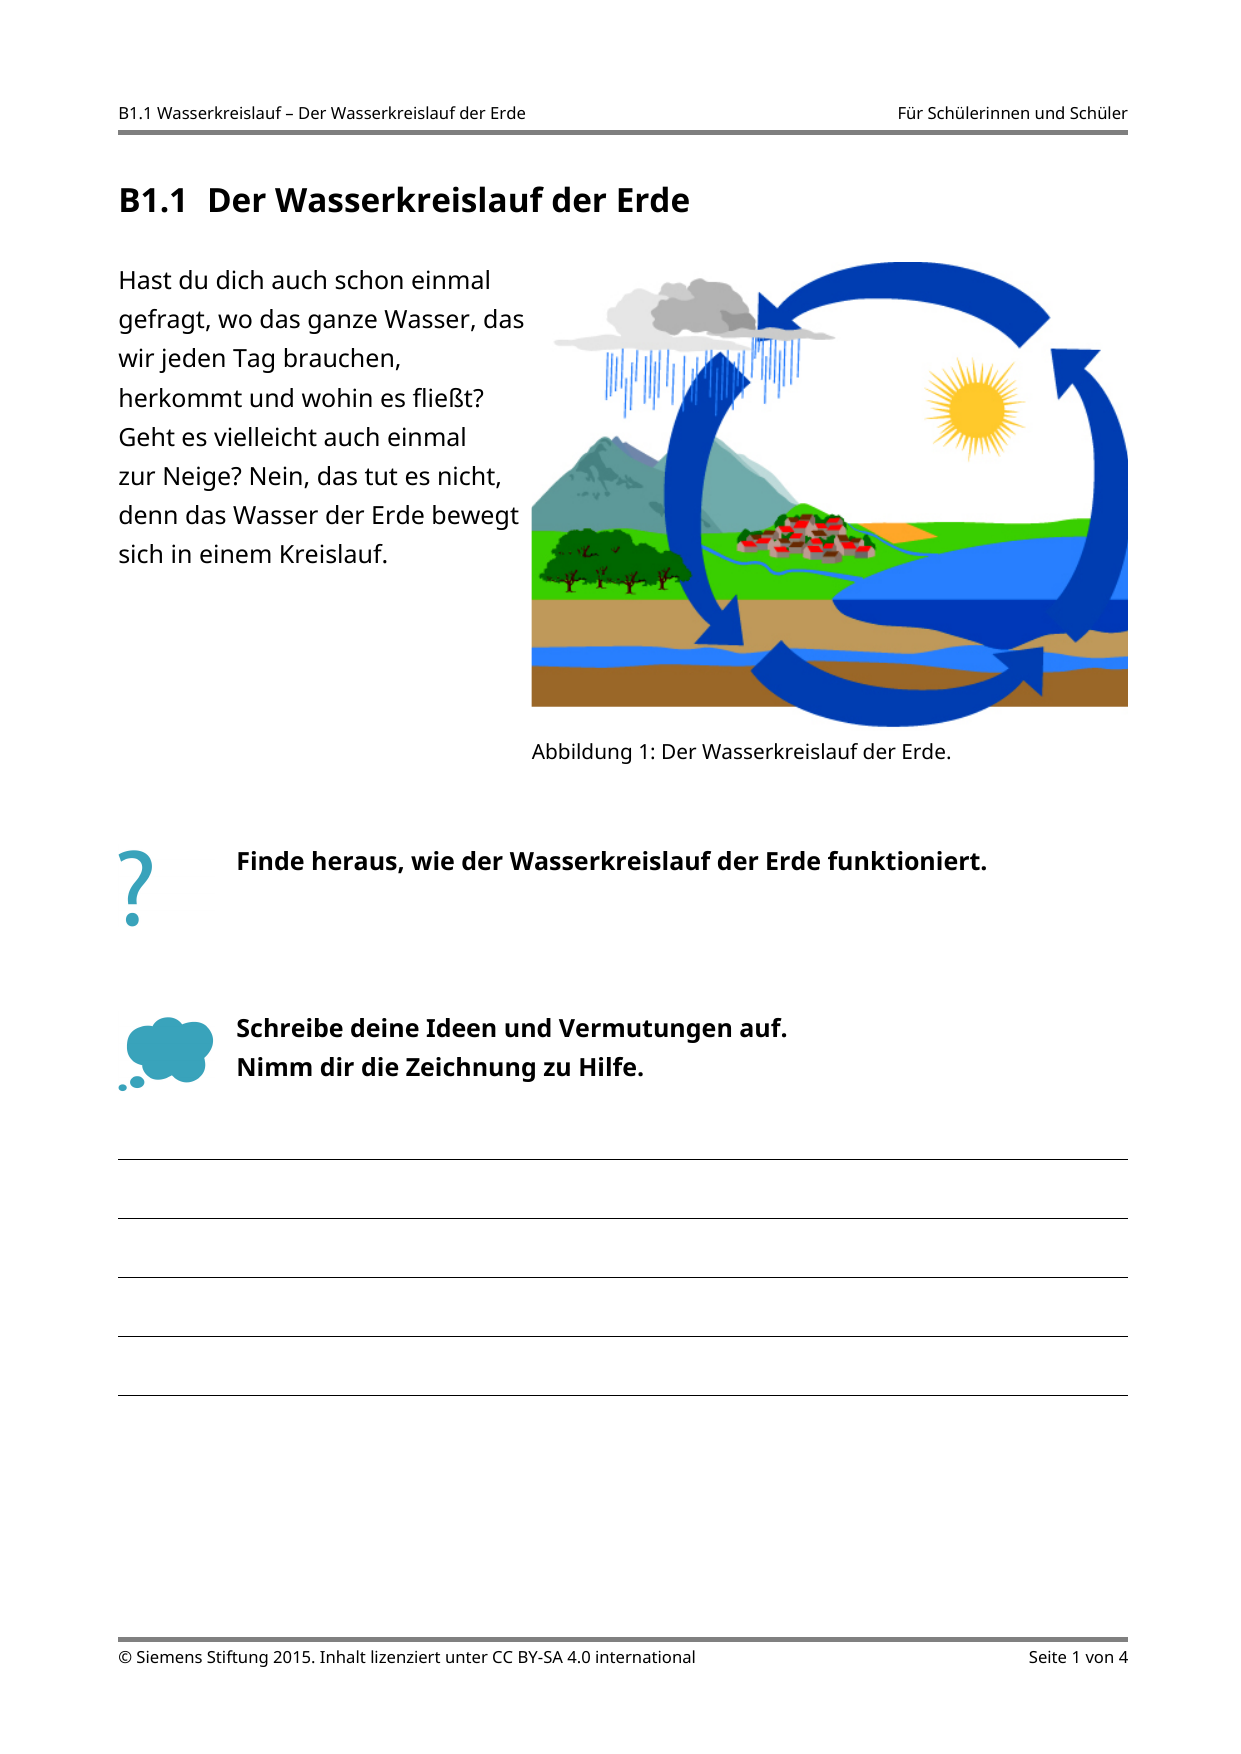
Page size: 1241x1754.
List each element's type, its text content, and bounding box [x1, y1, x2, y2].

table_cell [118, 1099, 1128, 1158]
table_cell [118, 1219, 1128, 1277]
table_header [118, 1011, 236, 1099]
picture [118, 844, 215, 927]
picture [531, 262, 1128, 731]
table_header [118, 844, 236, 932]
table_header Hast du dich auch schon einmal gefragt, wo das ganze Wasser, das wir jeden Tag brauchen, herkommt und wohin es fließt? Geht es vielleicht auch einmal zur Neige? Nein, das tut es nicht, denn das Wasser der Erde bewegt sich in einem Kreislauf. [118, 263, 531, 730]
table_cell Abbildung 1: Der Wasserkreislauf der Erde. [532, 731, 1128, 766]
table_header Finde heraus, wie der Wasserkreislauf der Erde funktioniert. [236, 844, 1128, 932]
table_cell [118, 1337, 1128, 1395]
subtitle B1.1 Der Wasserkreislauf der Erde [118, 177, 1122, 223]
table_header Schreibe deine Ideen und Vermutungen auf. Nimm dir die Zeichnung zu Hilfe. [236, 1011, 1128, 1099]
picture [118, 1011, 215, 1094]
table_cell [118, 1160, 1128, 1217]
table_cell [118, 1278, 1128, 1336]
table_cell [118, 730, 532, 766]
